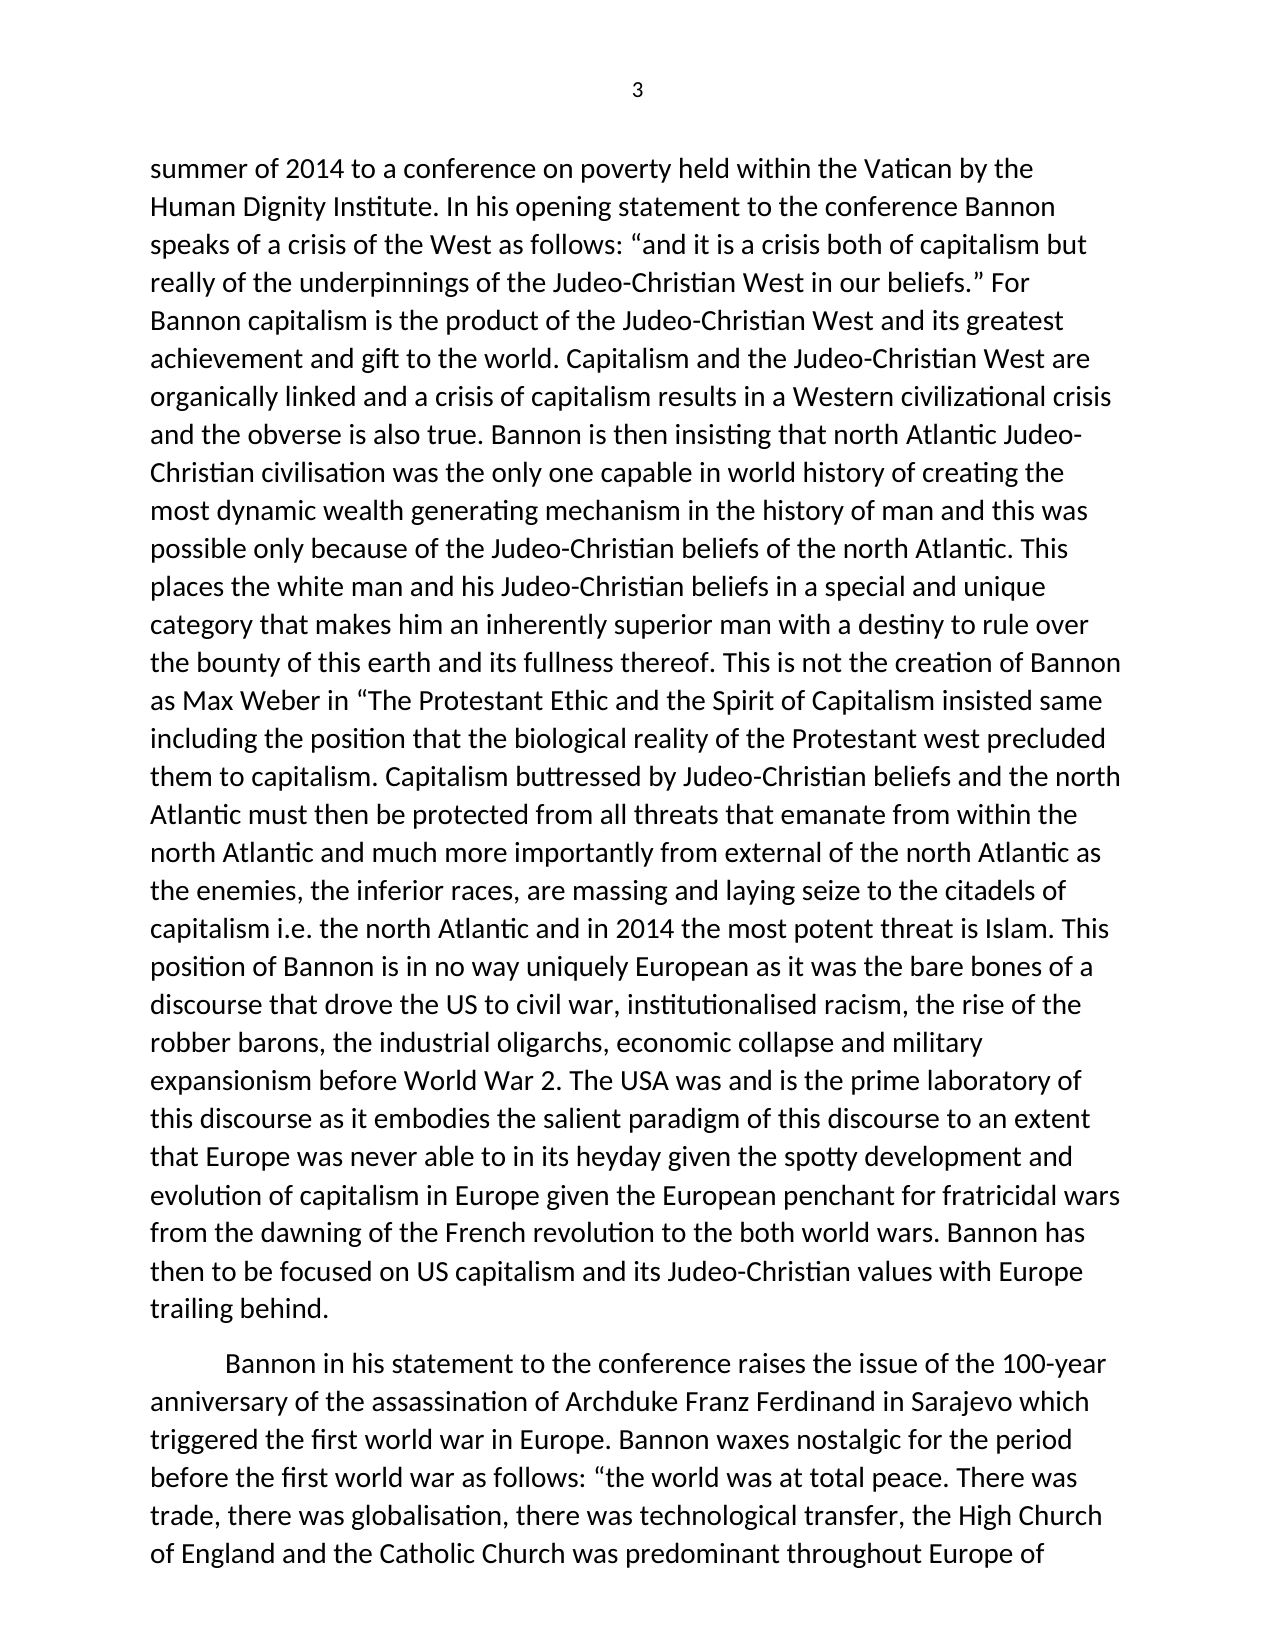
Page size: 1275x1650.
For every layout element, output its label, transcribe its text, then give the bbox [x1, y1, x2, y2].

text summer of 2014 to a conference on poverty held within the Vatican by the Human Dignity Institute. In his opening statement to the conference Bannon speaks of a crisis of the West as follows: “and it is a crisis both of capitalism but really of the underpinnings of the Judeo-Christian West in our beliefs.” For Bannon capitalism is the product of the Judeo-Christian West and its greatest achievement and gift to the world. Capitalism and the Judeo-Christian West are organically linked and a crisis of capitalism results in a Western civilizational crisis and the obverse is also true. Bannon is then insisting that north Atlantic Judeo-Christian civilisation was the only one capable in world history of creating the most dynamic wealth generating mechanism in the history of man and this was possible only because of the Judeo-Christian beliefs of the north Atlantic. This places the white man and his Judeo-Christian beliefs in a special and unique category that makes him an inherently superior man with a destiny to rule over the bounty of this earth and its fullness thereof. This is not the creation of Bannon as Max Weber in “The Protestant Ethic and the Spirit of Capitalism insisted same including the position that the biological reality of the Protestant west precluded them to capitalism. Capitalism buttressed by Judeo-Christian beliefs and the north Atlantic must then be protected from all threats that emanate from within the north Atlantic and much more importantly from external of the north Atlantic as the enemies, the inferior races, are massing and laying seize to the citadels of capitalism i.e. the north Atlantic and in 2014 the most potent threat is Islam. This position of Bannon is in no way uniquely European as it was the bare bones of a discourse that drove the US to civil war, institutionalised racism, the rise of the robber barons, the industrial oligarchs, economic collapse and military expansionism before World War 2. The USA was and is the prime laboratory of this discourse as it embodies the salient paradigm of this discourse to an extent that Europe was never able to in its heyday given the spotty development and evolution of capitalism in Europe given the European penchant for fratricidal wars from the dawning of the French revolution to the both world wars. Bannon has then to be focused on US capitalism and its Judeo-Christian values with Europe trailing behind. [150, 150, 1125, 1326]
text Bannon in his statement to the conference raises the issue of the 100-year anniversary of the assassination of Archduke Franz Ferdinand in Sarajevo which triggered the first world war in Europe. Bannon waxes nostalgic for the period before the first world war as follows: “the world was at total peace. There was trade, there was globalisation, there was technological transfer, the High Church of England and the Catholic Church was predominant throughout Europe of [150, 1345, 1125, 1571]
